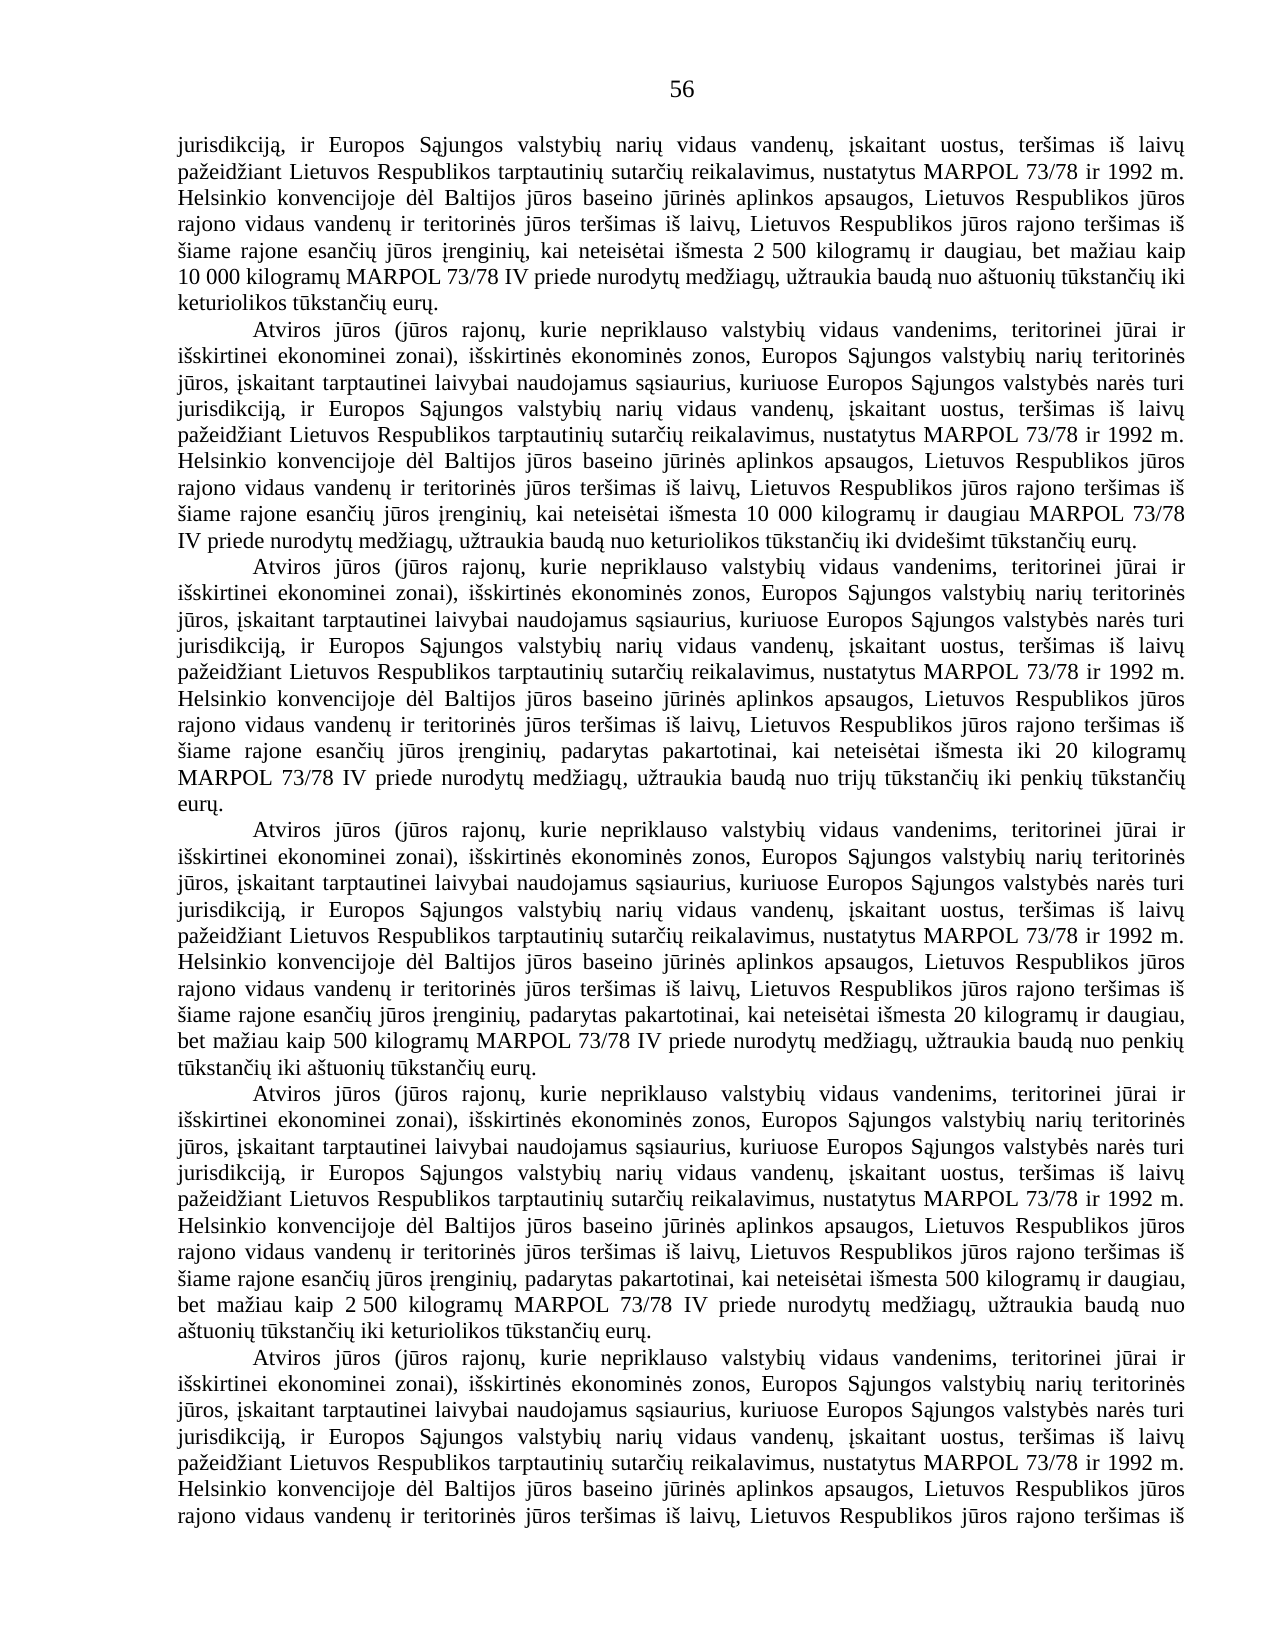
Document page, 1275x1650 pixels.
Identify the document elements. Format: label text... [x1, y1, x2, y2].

text Atviros jūros (jūros rajonų, kurie nepriklauso valstybių vidaus vandenims, teritorinei jūrai ir išskirtinei ekonominei zonai), išskirtinės ekonominės zonos, Europos Sąjungos valstybių narių teritorinės jūros, įskaitant tarptautinei laivybai naudojamus sąsiaurius, kuriuose Europos Sąjungos valstybės narės turi jurisdikciją, ir Europos Sąjungos valstybių narių vidaus vandenų, įskaitant uostus, teršimas iš laivų pažeidžiant Lietuvos Respublikos tarptautinių sutarčių reikalavimus, nustatytus MARPOL 73/78 ir 1992 m. Helsinkio konvencijoje dėl Baltijos jūros baseino jūrinės aplinkos apsaugos, Lietuvos Respublikos jūros rajono vidaus vandenų ir teritorinės jūros teršimas iš laivų, Lietuvos Respublikos jūros rajono teršimas iš [177, 1344, 1186, 1528]
text Atviros jūros (jūros rajonų, kurie nepriklauso valstybių vidaus vandenims, teritorinei jūrai ir išskirtinei ekonominei zonai), išskirtinės ekonominės zonos, Europos Sąjungos valstybių narių teritorinės jūros, įskaitant tarptautinei laivybai naudojamus sąsiaurius, kuriuose Europos Sąjungos valstybės narės turi jurisdikciją, ir Europos Sąjungos valstybių narių vidaus vandenų, įskaitant uostus, teršimas iš laivų pažeidžiant Lietuvos Respublikos tarptautinių sutarčių reikalavimus, nustatytus MARPOL 73/78 ir 1992 m. Helsinkio konvencijoje dėl Baltijos jūros baseino jūrinės aplinkos apsaugos, Lietuvos Respublikos jūros rajono vidaus vandenų ir teritorinės jūros teršimas iš laivų, Lietuvos Respublikos jūros rajono teršimas iš šiame rajone esančių jūros įrenginių, padarytas pakartotinai, kai neteisėtai išmesta 500 kilogramų ir daugiau, bet mažiau kaip 2 500 kilogramų MARPOL 73/78 IV priede nurodytų medžiagų, užtraukia baudą nuo aštuonių tūkstančių iki keturiolikos tūkstančių eurų. [177, 1080, 1186, 1344]
text Atviros jūros (jūros rajonų, kurie nepriklauso valstybių vidaus vandenims, teritorinei jūrai ir išskirtinei ekonominei zonai), išskirtinės ekonominės zonos, Europos Sąjungos valstybių narių teritorinės jūros, įskaitant tarptautinei laivybai naudojamus sąsiaurius, kuriuose Europos Sąjungos valstybės narės turi jurisdikciją, ir Europos Sąjungos valstybių narių vidaus vandenų, įskaitant uostus, teršimas iš laivų pažeidžiant Lietuvos Respublikos tarptautinių sutarčių reikalavimus, nustatytus MARPOL 73/78 ir 1992 m. Helsinkio konvencijoje dėl Baltijos jūros baseino jūrinės aplinkos apsaugos, Lietuvos Respublikos jūros rajono vidaus vandenų ir teritorinės jūros teršimas iš laivų, Lietuvos Respublikos jūros rajono teršimas iš šiame rajone esančių jūros įrenginių, kai neteisėtai išmesta 10 000 kilogramų ir daugiau MARPOL 73/78 IV priede nurodytų medžiagų, užtraukia baudą nuo keturiolikos tūkstančių iki dvidešimt tūkstančių eurų. [177, 316, 1186, 553]
text Atviros jūros (jūros rajonų, kurie nepriklauso valstybių vidaus vandenims, teritorinei jūrai ir išskirtinei ekonominei zonai), išskirtinės ekonominės zonos, Europos Sąjungos valstybių narių teritorinės jūros, įskaitant tarptautinei laivybai naudojamus sąsiaurius, kuriuose Europos Sąjungos valstybės narės turi jurisdikciją, ir Europos Sąjungos valstybių narių vidaus vandenų, įskaitant uostus, teršimas iš laivų pažeidžiant Lietuvos Respublikos tarptautinių sutarčių reikalavimus, nustatytus MARPOL 73/78 ir 1992 m. Helsinkio konvencijoje dėl Baltijos jūros baseino jūrinės aplinkos apsaugos, Lietuvos Respublikos jūros rajono vidaus vandenų ir teritorinės jūros teršimas iš laivų, Lietuvos Respublikos jūros rajono teršimas iš šiame rajone esančių jūros įrenginių, padarytas pakartotinai, kai neteisėtai išmesta iki 20 kilogramų MARPOL 73/78 IV priede nurodytų medžiagų, užtraukia baudą nuo trijų tūkstančių iki penkių tūkstančių eurų. [177, 553, 1186, 817]
text jurisdikciją, ir Europos Sąjungos valstybių narių vidaus vandenų, įskaitant uostus, teršimas iš laivų pažeidžiant Lietuvos Respublikos tarptautinių sutarčių reikalavimus, nustatytus MARPOL 73/78 ir 1992 m. Helsinkio konvencijoje dėl Baltijos jūros baseino jūrinės aplinkos apsaugos, Lietuvos Respublikos jūros rajono vidaus vandenų ir teritorinės jūros teršimas iš laivų, Lietuvos Respublikos jūros rajono teršimas iš šiame rajone esančių jūros įrenginių, kai neteisėtai išmesta 2 500 kilogramų ir daugiau, bet mažiau kaip 10 000 kilogramų MARPOL 73/78 IV priede nurodytų medžiagų, užtraukia baudą nuo aštuonių tūkstančių iki keturiolikos tūkstančių eurų. [177, 131, 1186, 316]
text Atviros jūros (jūros rajonų, kurie nepriklauso valstybių vidaus vandenims, teritorinei jūrai ir išskirtinei ekonominei zonai), išskirtinės ekonominės zonos, Europos Sąjungos valstybių narių teritorinės jūros, įskaitant tarptautinei laivybai naudojamus sąsiaurius, kuriuose Europos Sąjungos valstybės narės turi jurisdikciją, ir Europos Sąjungos valstybių narių vidaus vandenų, įskaitant uostus, teršimas iš laivų pažeidžiant Lietuvos Respublikos tarptautinių sutarčių reikalavimus, nustatytus MARPOL 73/78 ir 1992 m. Helsinkio konvencijoje dėl Baltijos jūros baseino jūrinės aplinkos apsaugos, Lietuvos Respublikos jūros rajono vidaus vandenų ir teritorinės jūros teršimas iš laivų, Lietuvos Respublikos jūros rajono teršimas iš šiame rajone esančių jūros įrenginių, padarytas pakartotinai, kai neteisėtai išmesta 20 kilogramų ir daugiau, bet mažiau kaip 500 kilogramų MARPOL 73/78 IV priede nurodytų medžiagų, užtraukia baudą nuo penkių tūkstančių iki aštuonių tūkstančių eurų. [177, 817, 1186, 1080]
